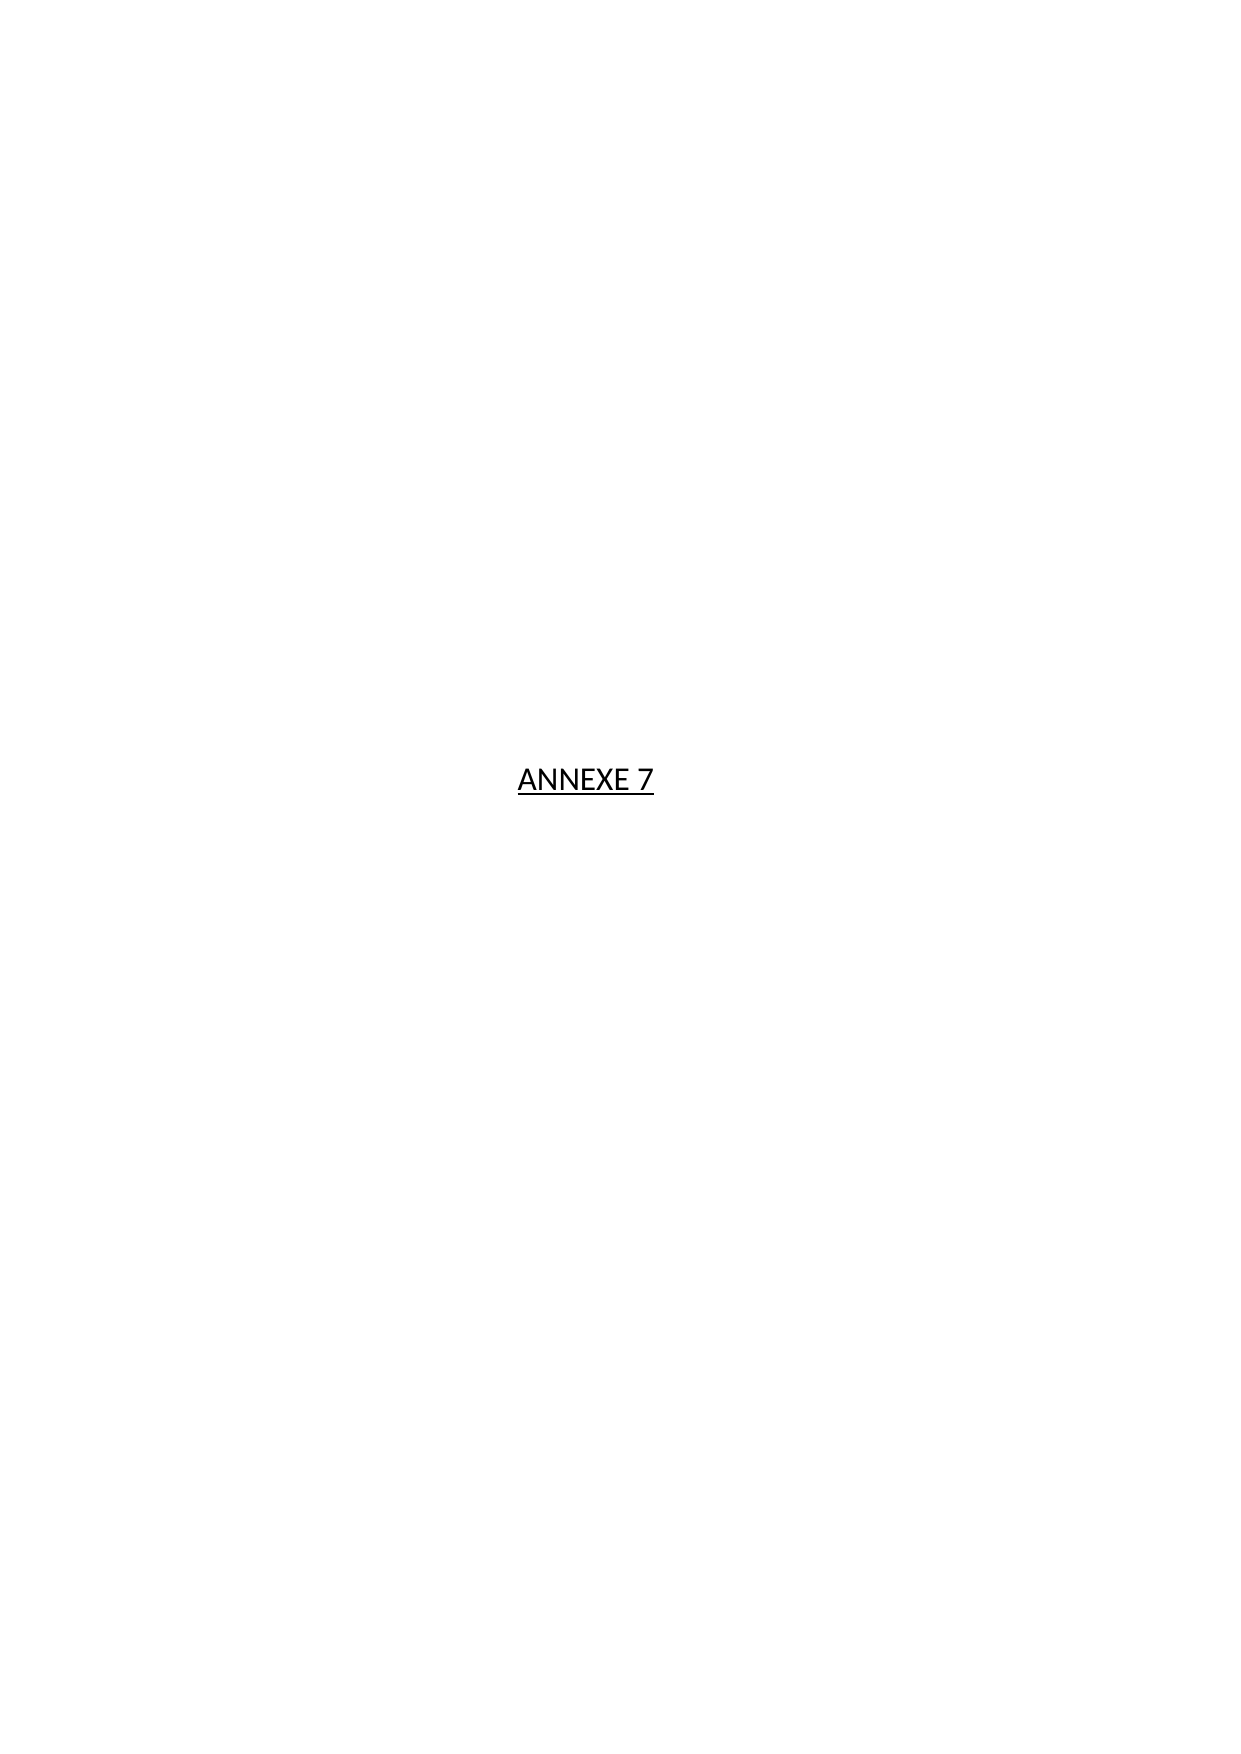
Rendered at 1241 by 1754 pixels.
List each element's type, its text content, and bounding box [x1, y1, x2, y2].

text ANNEXE 7 [444, 758, 1165, 799]
